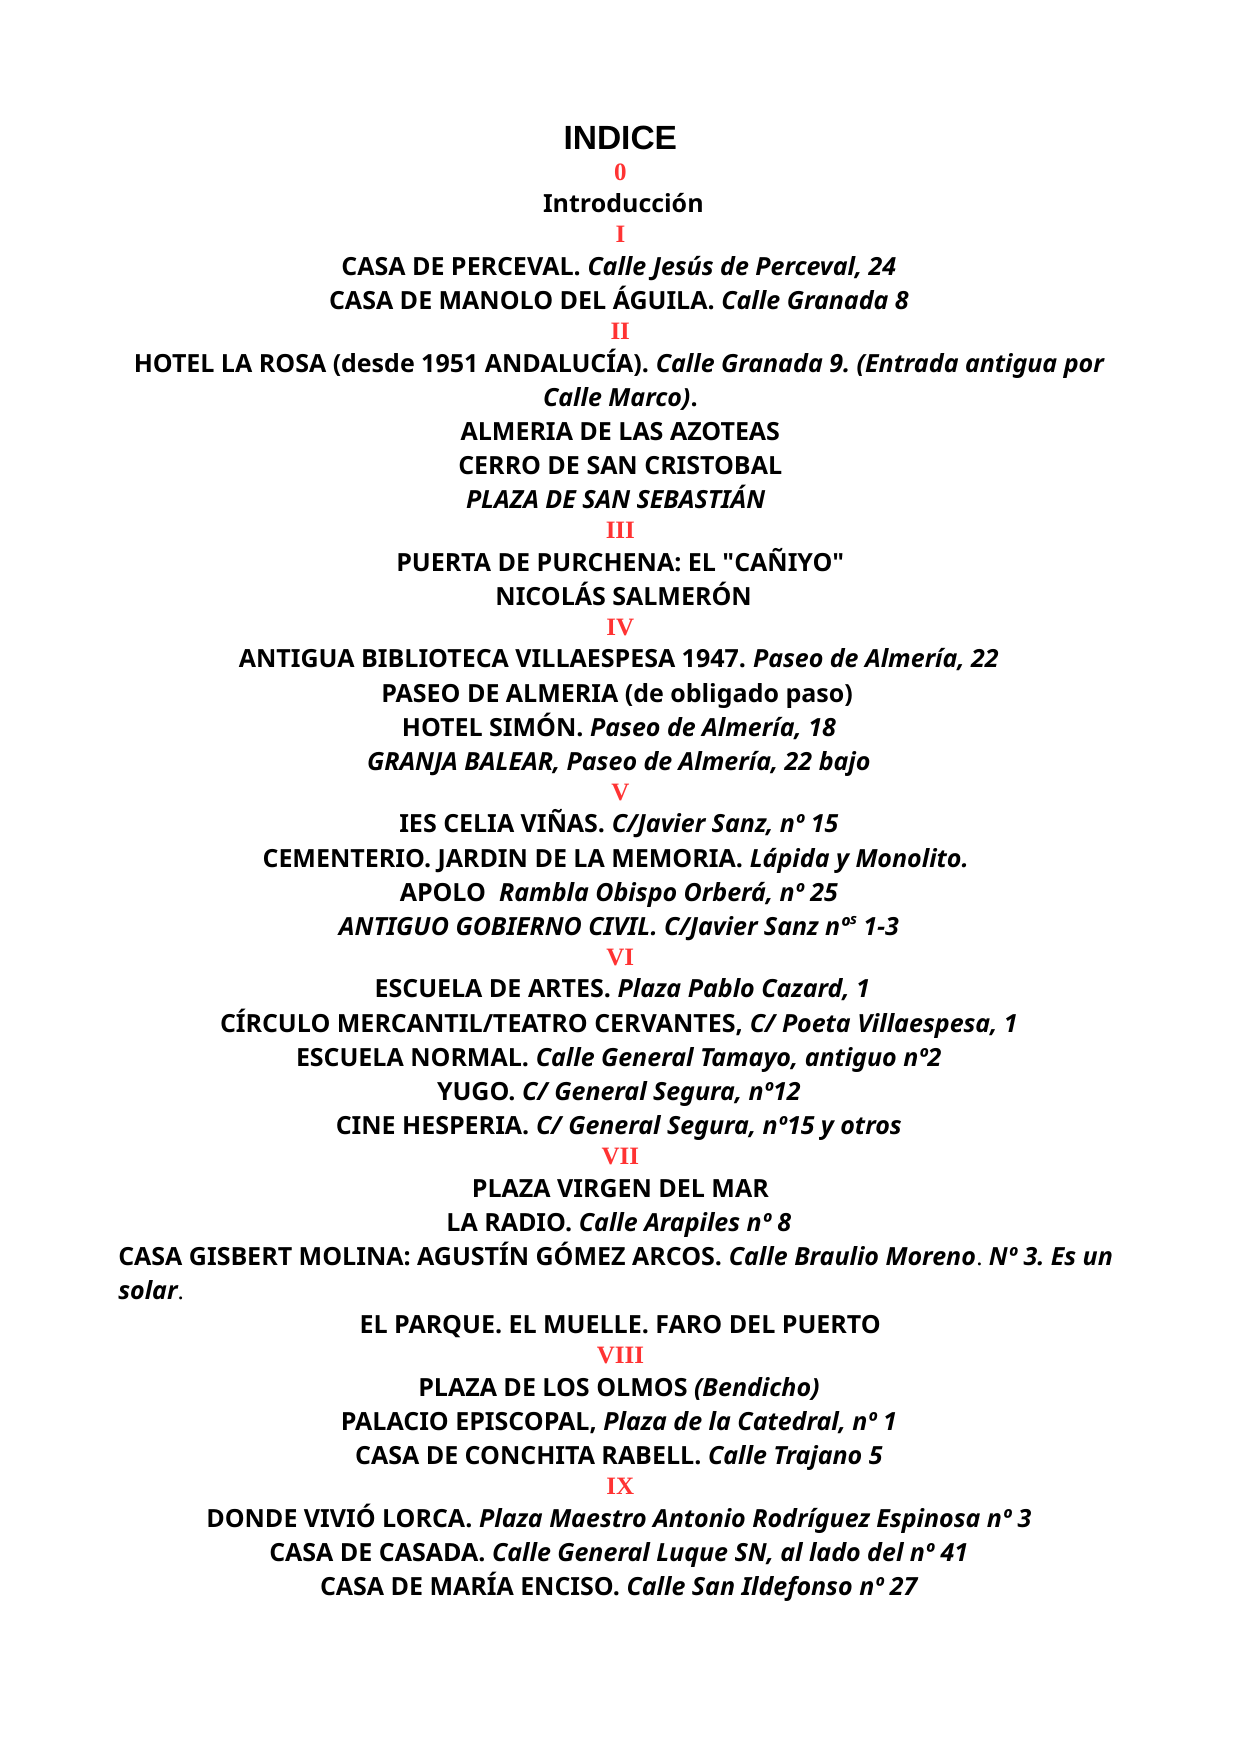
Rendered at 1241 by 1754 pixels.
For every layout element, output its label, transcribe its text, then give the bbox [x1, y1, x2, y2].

text APOLO Rambla Obispo Orberá, nº 25 [118, 874, 1122, 908]
text HOTEL SIMÓN. Paseo de Almería, 18 [118, 709, 1122, 743]
text Introducción [118, 186, 1122, 219]
text ESCUELA NORMAL. Calle General Tamayo, antiguo nº2 [118, 1039, 1122, 1073]
text CASA DE CASADA. Calle General Luque SN, al lado del nº 41 [118, 1534, 1122, 1568]
text ESCUELA DE ARTES. Plaza Pablo Cazard, 1 [118, 971, 1122, 1005]
text IX [118, 1471, 1122, 1500]
text ALMERIA DE LAS AZOTEAS [118, 413, 1122, 447]
text CEMENTERIO. JARDIN DE LA MEMORIA. Lápida y Monolito. [118, 840, 1122, 874]
text VII [118, 1141, 1122, 1170]
text I [118, 219, 1122, 248]
subtitle INDICE [118, 118, 1122, 157]
text HOTEL LA ROSA (desde 1951 ANDALUCÍA). Calle Granada 9. (Entrada antigua por Calle Marco). [118, 345, 1122, 413]
text GRANJA BALEAR, Paseo de Almería, 22 bajo [118, 743, 1122, 777]
text 0 [118, 157, 1122, 186]
text PLAZA DE SAN SEBASTIÁN [118, 481, 1122, 516]
text DONDE VIVIÓ LORCA. Plaza Maestro Antonio Rodríguez Espinosa nº 3 [118, 1500, 1122, 1534]
text VIII [118, 1341, 1122, 1369]
text CASA DE PERCEVAL. Calle Jesús de Perceval, 24 [118, 248, 1122, 282]
text CASA DE MANOLO DEL ÁGUILA. Calle Granada 8 [118, 282, 1122, 316]
text VI [118, 942, 1122, 971]
text PLAZA DE LOS OLMOS (Bendicho) [118, 1369, 1122, 1403]
text V [118, 777, 1122, 806]
text ANTIGUO GOBIERNO CIVIL. C/Javier Sanz nºs 1-3 [118, 908, 1122, 942]
text CINE HESPERIA. C/ General Segura, nº15 y otros [118, 1107, 1122, 1141]
text III [118, 516, 1122, 544]
text EL PARQUE. EL MUELLE. FARO DEL PUERTO [118, 1306, 1122, 1341]
text ANTIGUA BIBLIOTECA VILLAESPESA 1947. Paseo de Almería, 22 [118, 641, 1122, 675]
text NICOLÁS SALMERÓN [118, 578, 1122, 612]
text CASA DE MARÍA ENCISO. Calle San Ildefonso nº 27 [118, 1568, 1122, 1602]
text II [118, 316, 1122, 345]
text PALACIO EPISCOPAL, Plaza de la Catedral, nº 1 [118, 1403, 1122, 1437]
text CASA DE CONCHITA RABELL. Calle Trajano 5 [118, 1437, 1122, 1471]
text IV [118, 612, 1122, 641]
text PLAZA VIRGEN DEL MAR [118, 1170, 1122, 1204]
text YUGO. C/ General Segura, nº12 [118, 1073, 1122, 1107]
text CASA GISBERT MOLINA: AGUSTÍN GÓMEZ ARCOS. Calle Braulio Moreno. Nº 3. Es un solar. [118, 1238, 1122, 1306]
text IES CELIA VIÑAS. C/Javier Sanz, nº 15 [118, 806, 1122, 840]
text LA RADIO. Calle Arapiles nº 8 [118, 1204, 1122, 1238]
text CERRO DE SAN CRISTOBAL [118, 447, 1122, 481]
text PUERTA DE PURCHENA: EL "CAÑIYO" [118, 544, 1122, 578]
text CÍRCULO MERCANTIL/TEATRO CERVANTES, C/ Poeta Villaespesa, 1 [118, 1005, 1122, 1039]
text PASEO DE ALMERIA (de obligado paso) [118, 675, 1122, 709]
